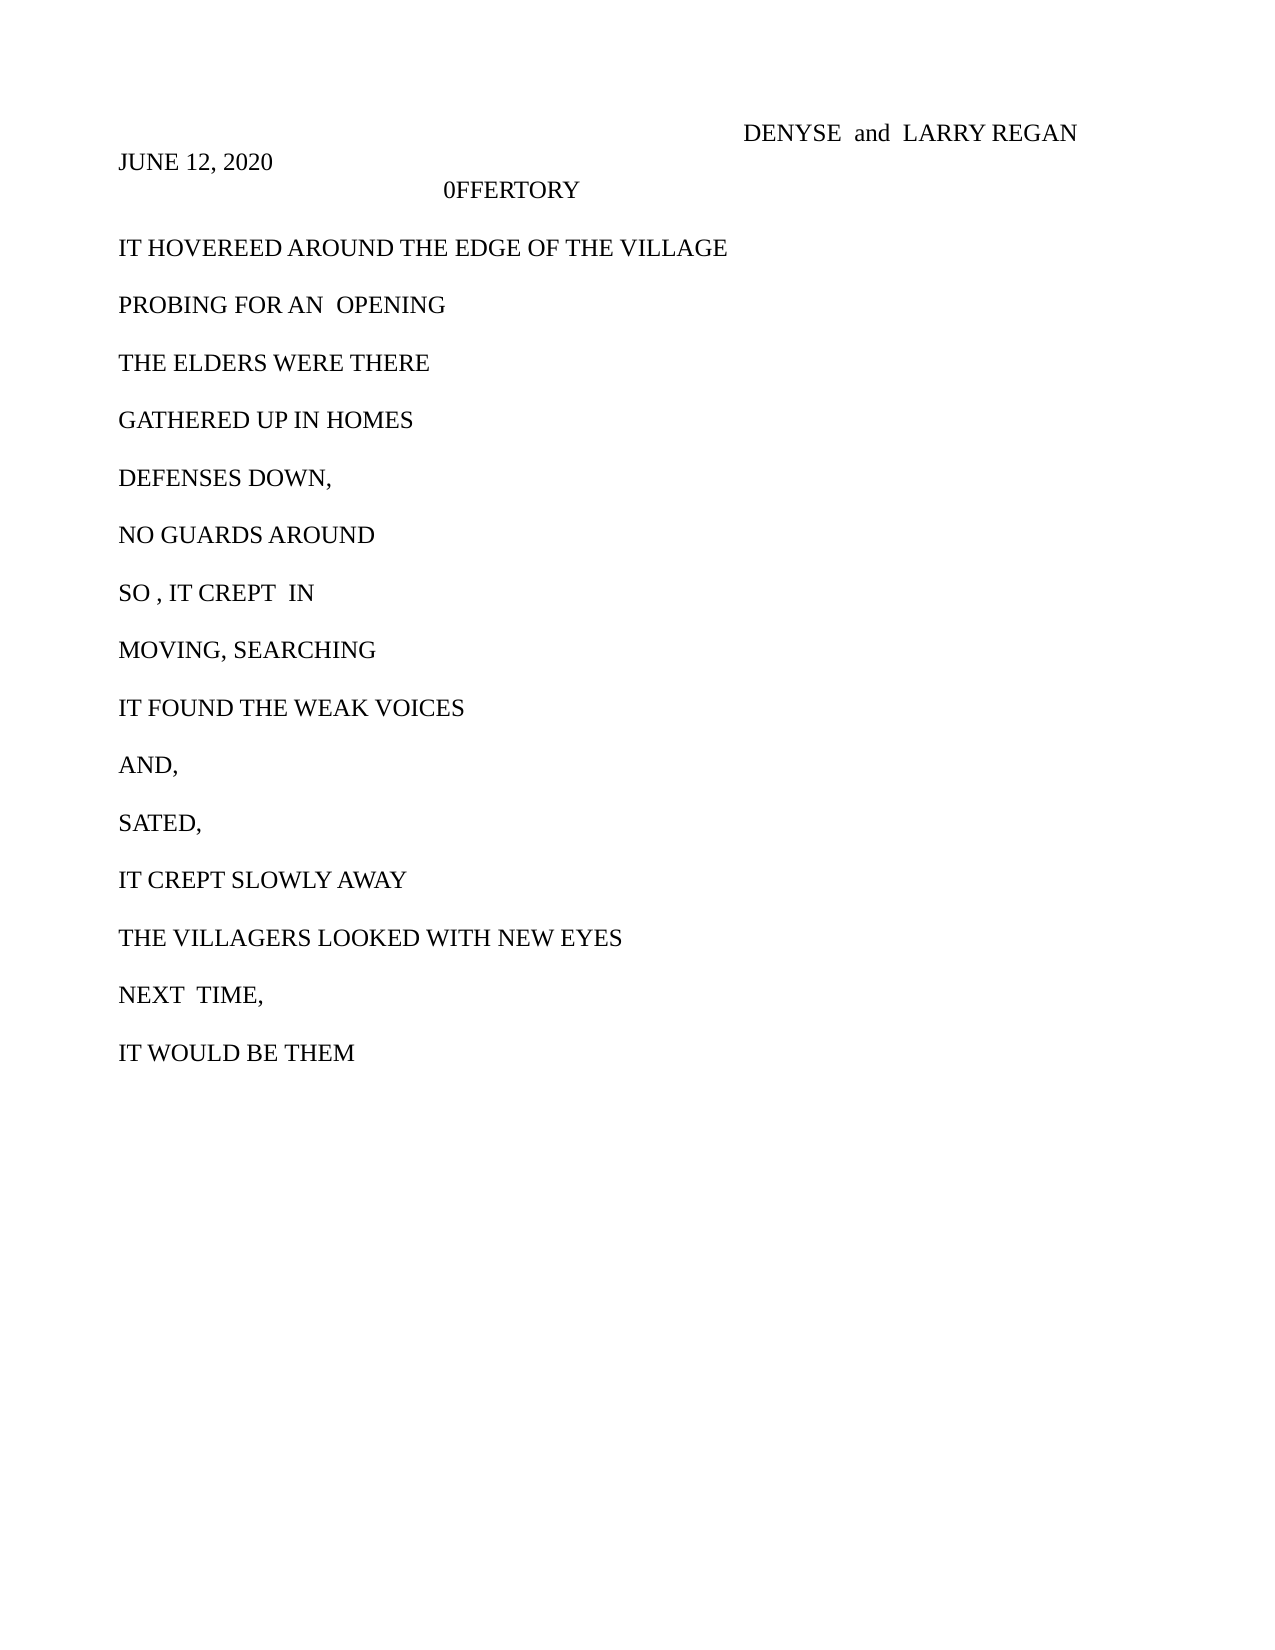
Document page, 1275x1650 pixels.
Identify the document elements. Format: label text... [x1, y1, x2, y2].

text MOVING, SEARCHING [118, 636, 1157, 664]
text SATED, [118, 808, 1157, 837]
text AND, [118, 751, 1157, 779]
text SO , IT CREPT IN [118, 578, 1157, 607]
text THE VILLAGERS LOOKED WITH NEW EYES [118, 923, 1157, 952]
text NEXT TIME, [118, 981, 1157, 1009]
text DENYSE and LARRY REGAN [118, 118, 1157, 147]
text IT CREPT SLOWLY AWAY [118, 866, 1157, 894]
text DEFENSES DOWN, [118, 463, 1157, 492]
text IT WOULD BE THEM [118, 1038, 1157, 1067]
text GATHERED UP IN HOMES [118, 406, 1157, 434]
text THE ELDERS WERE THERE [118, 348, 1157, 377]
text NO GUARDS AROUND [118, 521, 1157, 549]
text IT FOUND THE WEAK VOICES [118, 693, 1157, 722]
text 0FFERTORY [118, 176, 1157, 204]
text PROBING FOR AN OPENING [118, 291, 1157, 319]
text IT HOVEREED AROUND THE EDGE OF THE VILLAGE [118, 233, 1157, 262]
text JUNE 12, 2020 [118, 147, 1157, 176]
